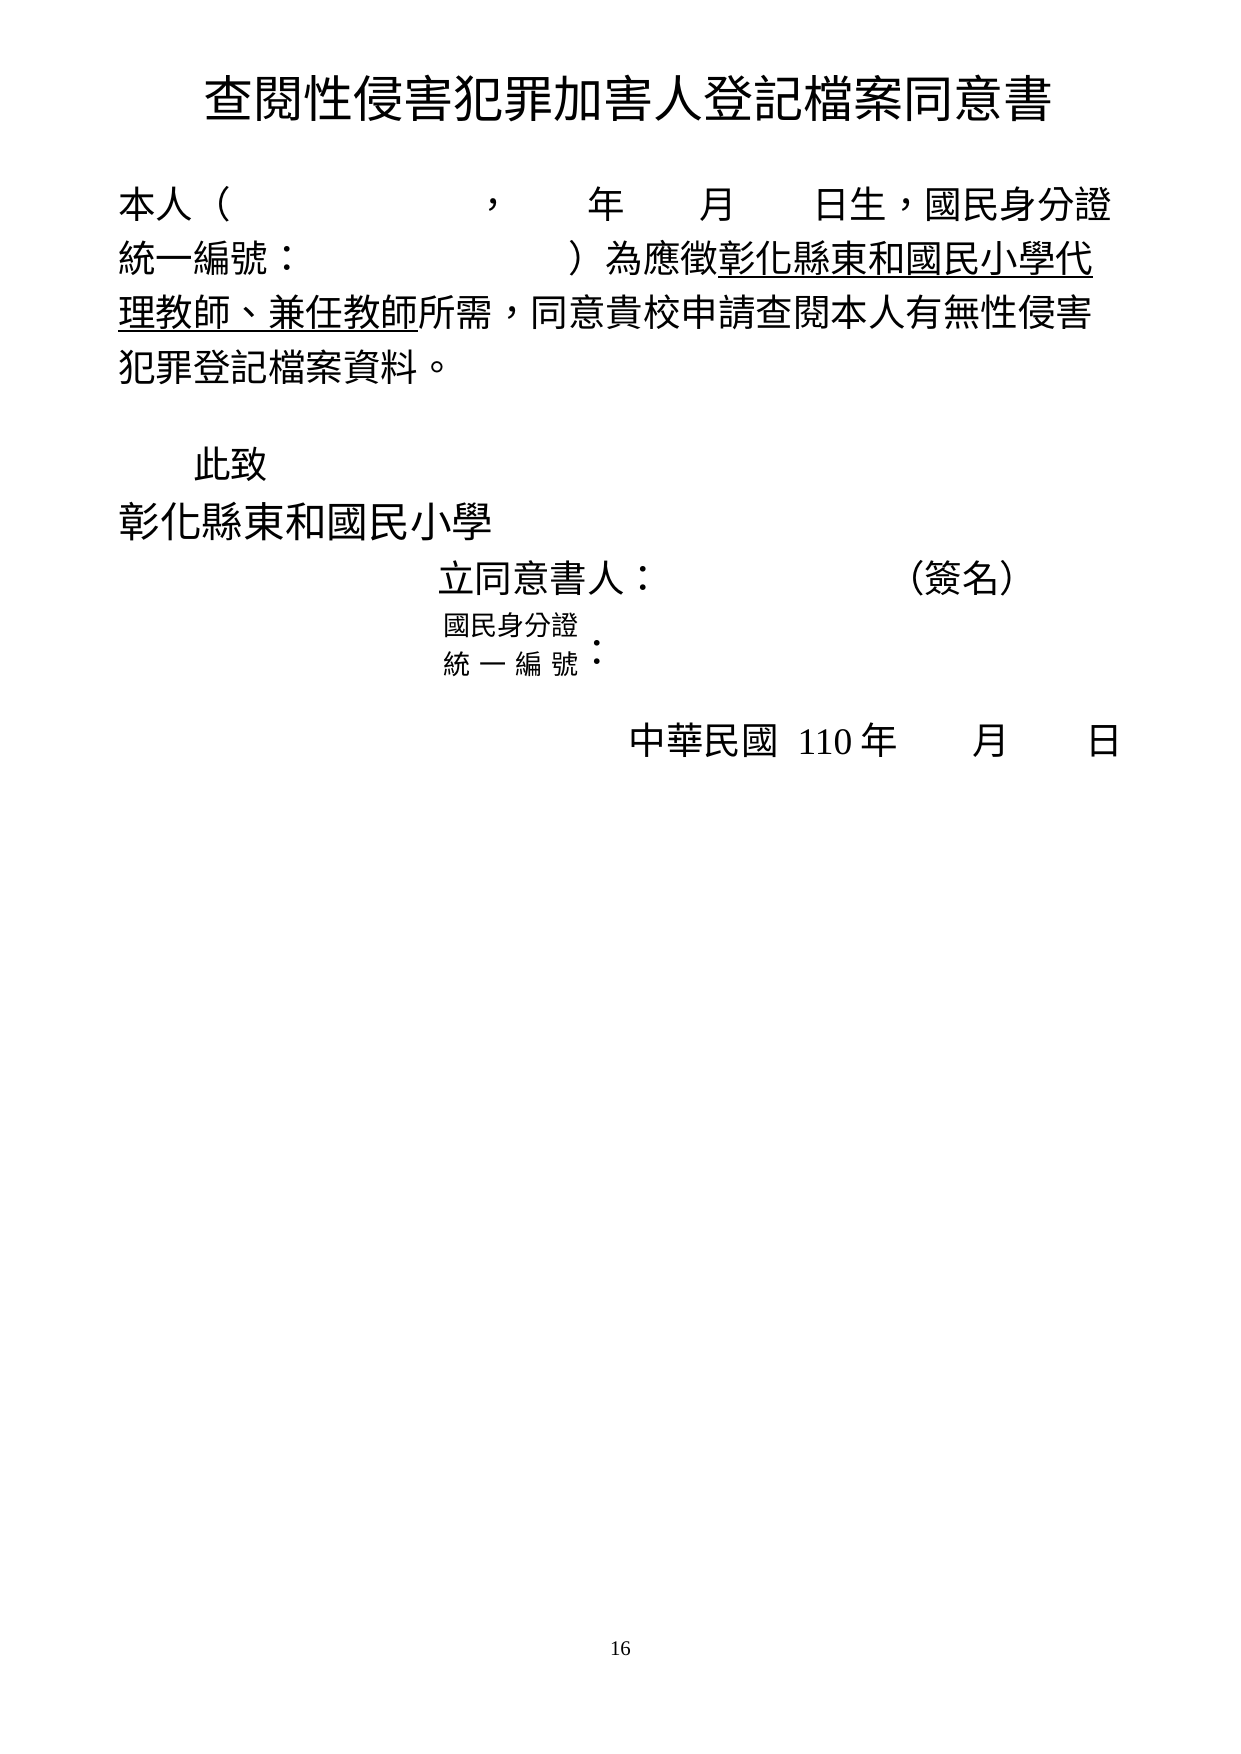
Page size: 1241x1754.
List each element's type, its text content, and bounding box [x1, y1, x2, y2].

text 中華民國 110年 月 日 [118, 711, 1122, 765]
text 彰化縣東和國民小學 [118, 489, 1122, 549]
text 此致 [118, 435, 1122, 489]
text 查閱性侵害犯罪加害人登記檔案同意書 [118, 59, 1138, 131]
text 立同意書人： （簽名） [118, 549, 1122, 604]
text 本人（ ， 年 月 日生，國民身分證統一編號： ）為應徵彰化縣東和國民小學代理教師、兼任教師所需，同意貴校申請查閱本人有無性侵害犯罪登記檔案資料。 [118, 174, 1122, 392]
text 國民身分證統一編號： [118, 604, 1122, 682]
